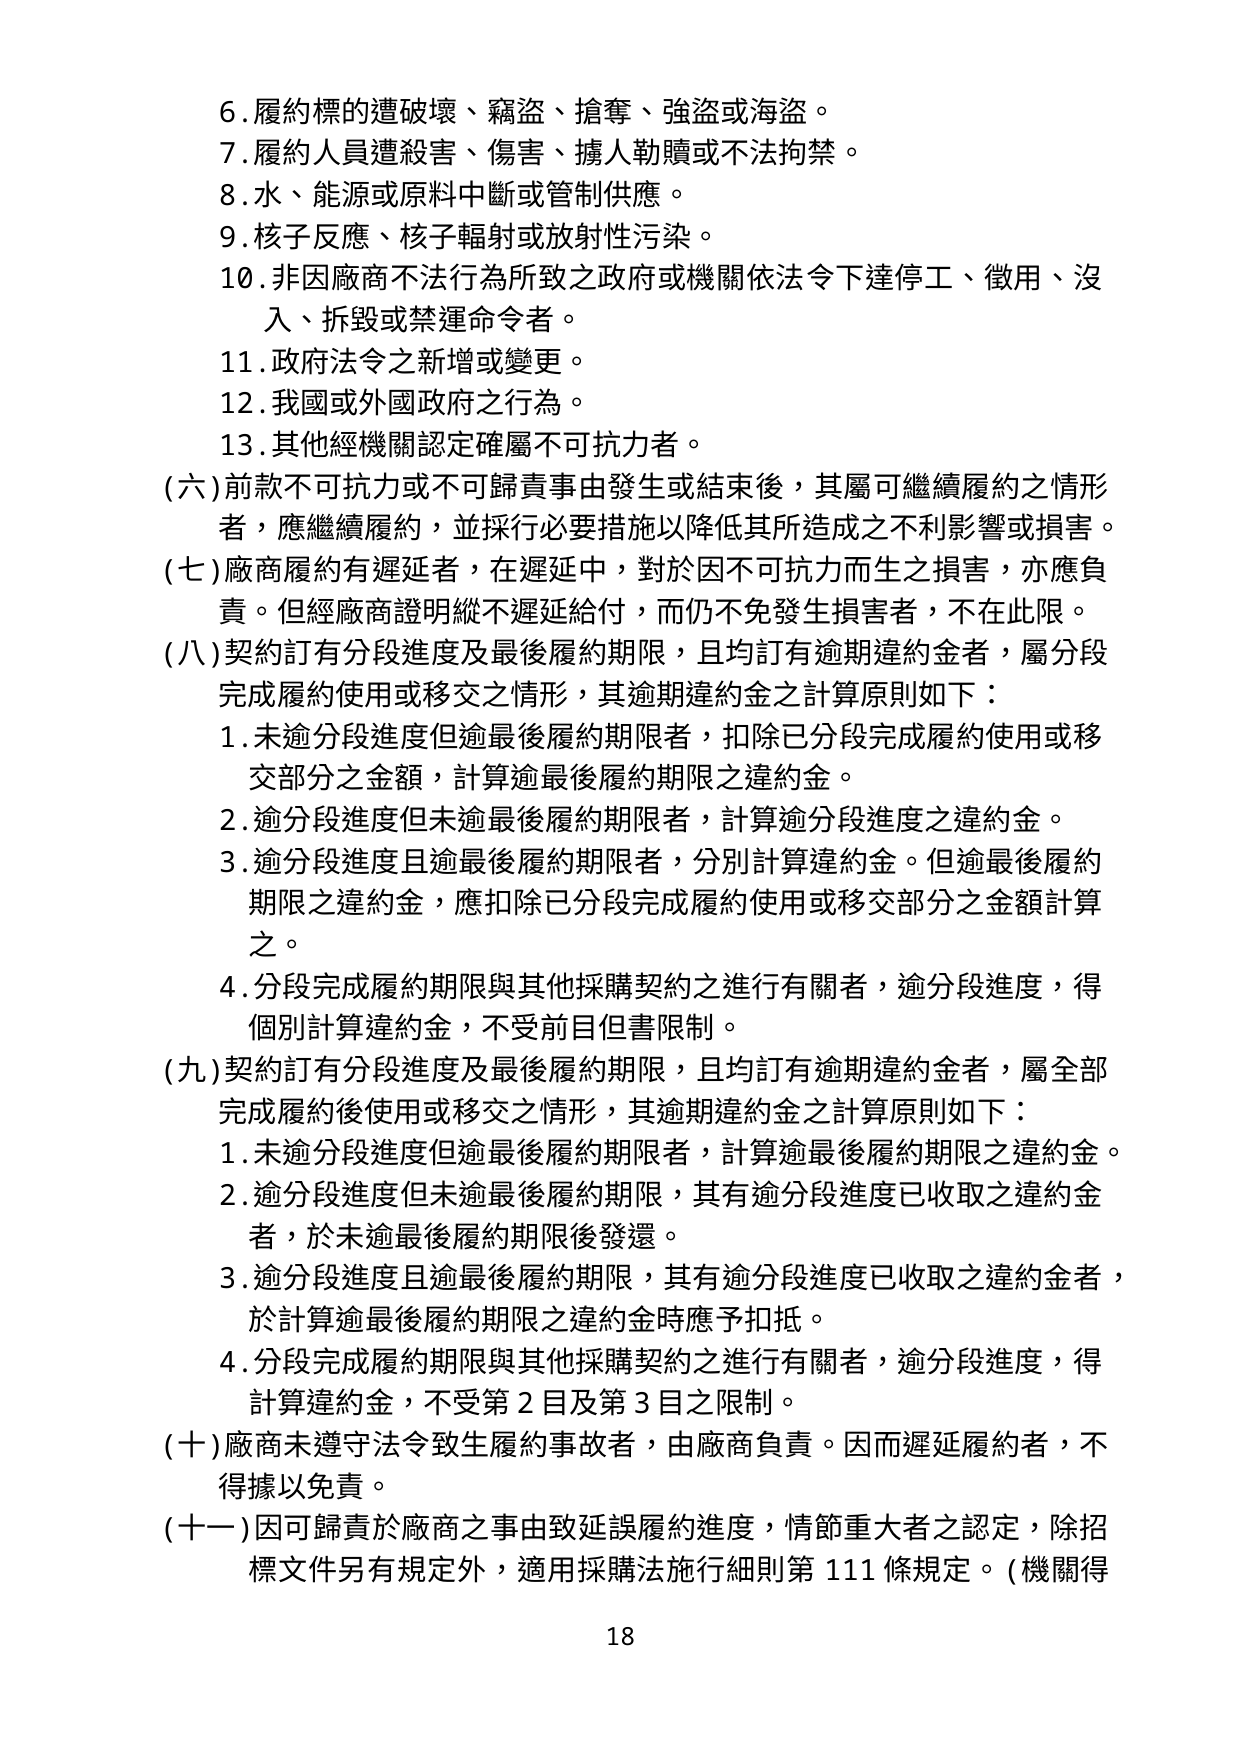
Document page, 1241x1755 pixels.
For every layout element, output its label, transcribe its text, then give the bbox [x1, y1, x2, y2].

text (八)契約訂有分段進度及最後履約期限，且均訂有逾期違約金者，屬分段完成履約使用或移交之情形，其逾期違約金之計算原則如下： [159, 630, 1110, 714]
text (七)廠商履約有遲延者，在遲延中，對於因不可抗力而生之損害，亦應負責。但經廠商證明縱不遲延給付，而仍不免發生損害者，不在此限。 [159, 547, 1110, 630]
text 6.履約標的遭破壞、竊盜、搶奪、強盜或海盜。 [218, 89, 1104, 130]
text 8.水、能源或原料中斷或管制供應。 [218, 172, 1104, 214]
text (九)契約訂有分段進度及最後履約期限，且均訂有逾期違約金者，屬全部完成履約後使用或移交之情形，其逾期違約金之計算原則如下： [159, 1047, 1110, 1130]
text (十)廠商未遵守法令致生履約事故者，由廠商負責。因而遲延履約者，不得據以免責。 [159, 1422, 1110, 1505]
text 3.逾分段進度且逾最後履約期限者，分別計算違約金。但逾最後履約期限之違約金，應扣除已分段完成履約使用或移交部分之金額計算之。 [218, 839, 1104, 964]
text 3.逾分段進度且逾最後履約期限，其有逾分段進度已收取之違約金者，於計算逾最後履約期限之違約金時應予扣抵。 [218, 1255, 1104, 1339]
text 7.履約人員遭殺害、傷害、擄人勒贖或不法拘禁。 [218, 130, 1104, 172]
text 4.分段完成履約期限與其他採購契約之進行有關者，逾分段進度，得計算違約金，不受第2目及第3目之限制。 [218, 1339, 1104, 1422]
text 2.逾分段進度但未逾最後履約期限者，計算逾分段進度之違約金。 [218, 797, 1104, 839]
text 12.我國或外國政府之行為。 [218, 380, 1104, 422]
text 11.政府法令之新增或變更。 [218, 339, 1104, 380]
text 10.非因廠商不法行為所致之政府或機關依法令下達停工、徵用、沒入、拆毀或禁運命令者。 [218, 255, 1104, 339]
text 1.未逾分段進度但逾最後履約期限者，扣除已分段完成履約使用或移交部分之金額，計算逾最後履約期限之違約金。 [218, 714, 1104, 797]
text 13.其他經機關認定確屬不可抗力者。 [218, 422, 1104, 464]
text 4.分段完成履約期限與其他採購契約之進行有關者，逾分段進度，得個別計算違約金，不受前目但書限制。 [218, 964, 1104, 1047]
text (十一)因可歸責於廠商之事由致延誤履約進度，情節重大者之認定，除招標文件另有規定外，適用採購法施行細則第111條規定。(機關得 [159, 1505, 1110, 1589]
text 9.核子反應、核子輻射或放射性污染。 [218, 214, 1104, 255]
text 2.逾分段進度但未逾最後履約期限，其有逾分段進度已收取之違約金者，於未逾最後履約期限後發還。 [218, 1172, 1104, 1255]
text (六)前款不可抗力或不可歸責事由發生或結束後，其屬可繼續履約之情形者，應繼續履約，並採行必要措施以降低其所造成之不利影響或損害。 [159, 464, 1110, 547]
text 1.未逾分段進度但逾最後履約期限者，計算逾最後履約期限之違約金。 [218, 1130, 1104, 1172]
